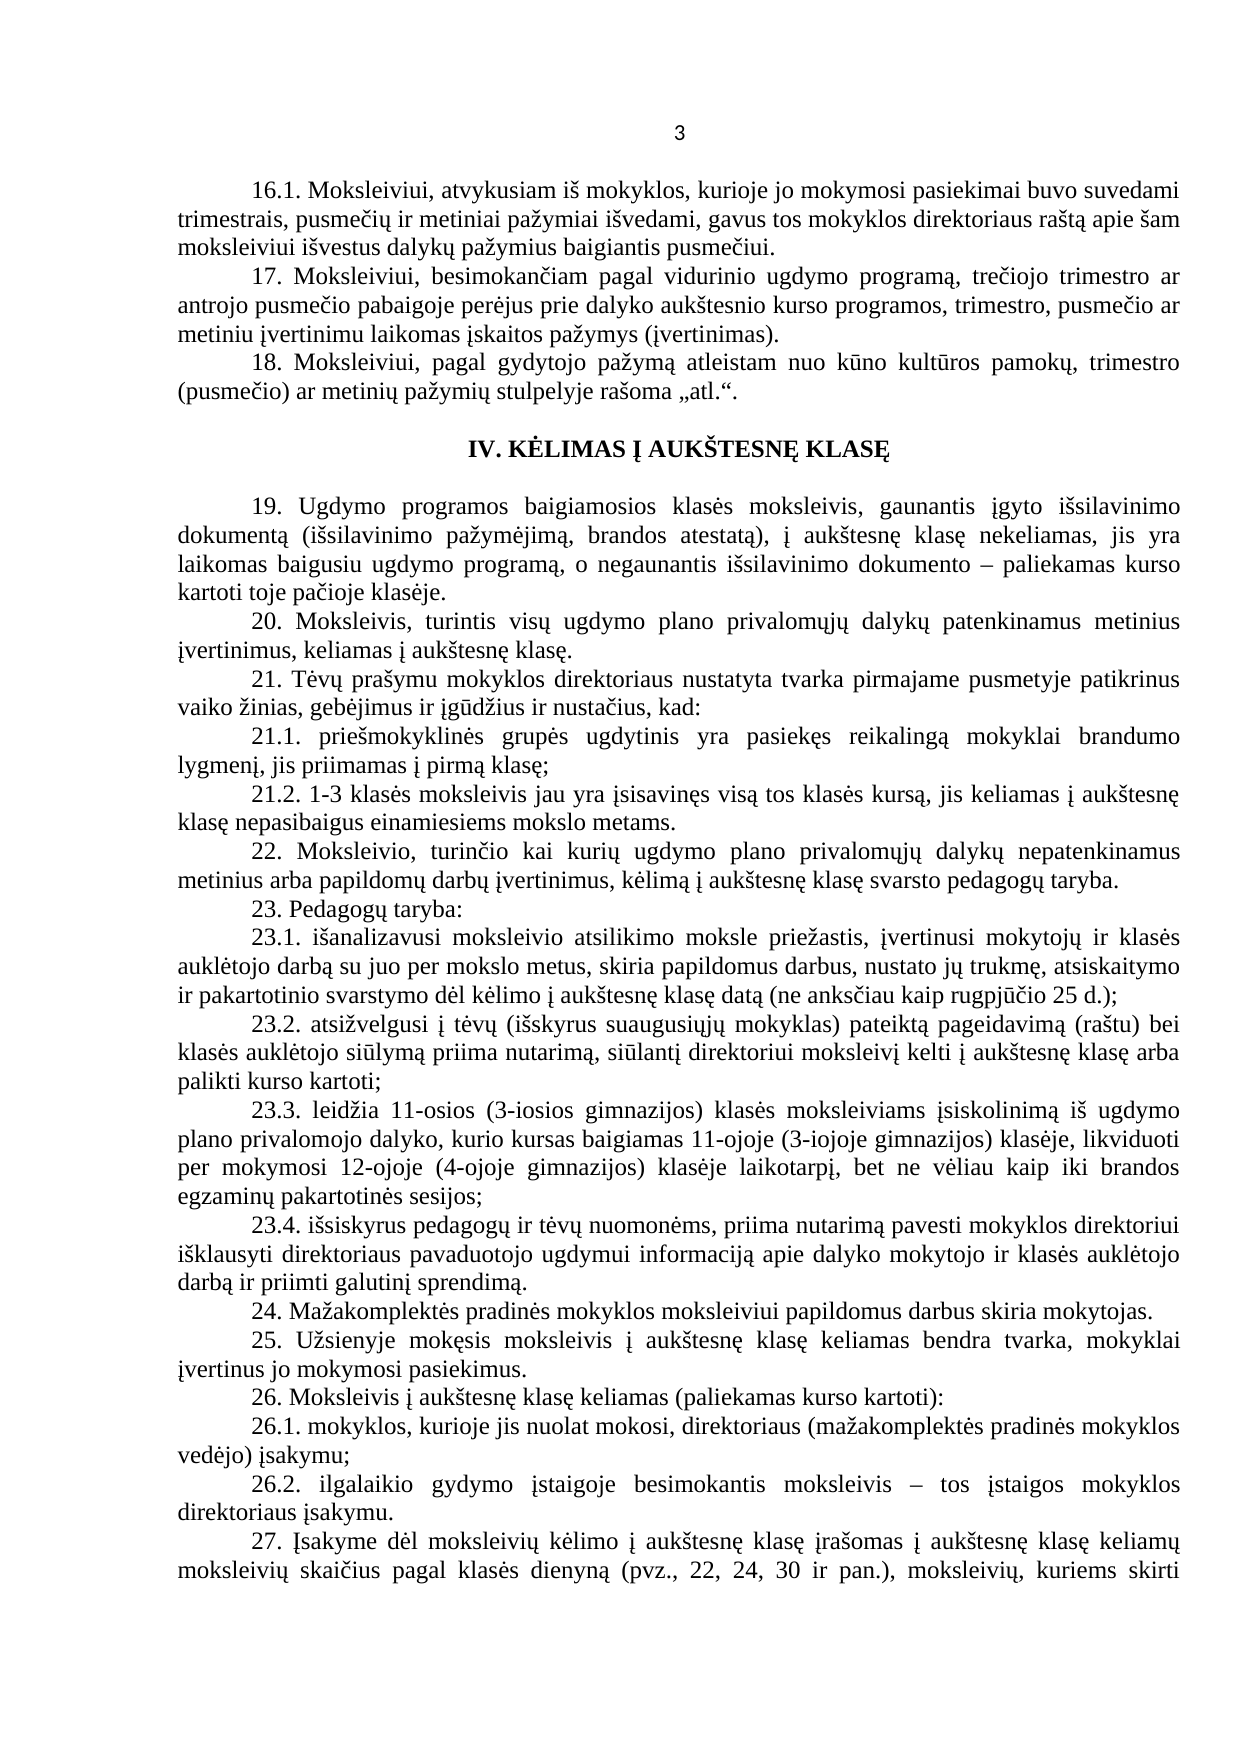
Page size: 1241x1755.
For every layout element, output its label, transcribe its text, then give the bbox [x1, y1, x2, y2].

text 21.1. priešmokyklinės grupės ugdytinis yra pasiekęs reikalingą mokyklai brandumo lygmenį, jis priimamas į pirmą klasę; [177, 721, 1181, 779]
text 23.3. leidžia 11-osios (3-iosios gimnazijos) klasės moksleiviams įsiskolinimą iš ugdymo plano privalomojo dalyko, kurio kursas baigiamas 11-ojoje (3-iojoje gimnazijos) klasėje, likviduoti per mokymosi 12-ojoje (4-ojoje gimnazijos) klasėje laikotarpį, bet ne vėliau kaip iki brandos egzaminų pakartotinės sesijos; [177, 1095, 1181, 1210]
text 23. Pedagogų taryba: [177, 894, 1181, 922]
text IV. KĖLIMAS Į AUKŠTESNĘ KLASĘ [177, 434, 1181, 462]
text 17. Moksleiviui, besimokančiam pagal vidurinio ugdymo programą, trečiojo trimestro ar antrojo pusmečio pabaigoje perėjus prie dalyko aukštesnio kurso programos, trimestro, pusmečio ar metiniu įvertinimu laikomas įskaitos pažymys (įvertinimas). [177, 261, 1181, 347]
text 23.4. išsiskyrus pedagogų ir tėvų nuomonėms, priima nutarimą pavesti mokyklos direktoriui išklausyti direktoriaus pavaduotojo ugdymui informaciją apie dalyko mokytojo ir klasės auklėtojo darbą ir priimti galutinį sprendimą. [177, 1210, 1181, 1296]
text 26.2. ilgalaikio gydymo įstaigoje besimokantis moksleivis – tos įstaigos mokyklos direktoriaus įsakymu. [177, 1469, 1181, 1526]
text 26.1. mokyklos, kurioje jis nuolat mokosi, direktoriaus (mažakomplektės pradinės mokyklos vedėjo) įsakymu; [177, 1411, 1181, 1469]
text 21.2. 1-3 klasės moksleivis jau yra įsisavinęs visą tos klasės kursą, jis keliamas į aukštesnę klasę nepasibaigus einamiesiems mokslo metams. [177, 779, 1181, 836]
text 24. Mažakomplektės pradinės mokyklos moksleiviui papildomus darbus skiria mokytojas. [177, 1296, 1181, 1325]
text 18. Moksleiviui, pagal gydytojo pažymą atleistam nuo kūno kultūros pamokų, trimestro (pusmečio) ar metinių pažymių stulpelyje rašoma „atl.“. [177, 347, 1181, 405]
text 22. Moksleivio, turinčio kai kurių ugdymo plano privalomųjų dalykų nepatenkinamus metinius arba papildomų darbų įvertinimus, kėlimą į aukštesnę klasę svarsto pedagogų taryba. [177, 836, 1181, 894]
text 21. Tėvų prašymu mokyklos direktoriaus nustatyta tvarka pirmajame pusmetyje patikrinus vaiko žinias, gebėjimus ir įgūdžius ir nustačius, kad: [177, 664, 1181, 721]
text 26. Moksleivis į aukštesnę klasę keliamas (paliekamas kurso kartoti): [177, 1382, 1181, 1411]
text 19. Ugdymo programos baigiamosios klasės moksleivis, gaunantis įgyto išsilavinimo dokumentą (išsilavinimo pažymėjimą, brandos atestatą), į aukštesnę klasę nekeliamas, jis yra laikomas baigusiu ugdymo programą, o negaunantis išsilavinimo dokumento – paliekamas kurso kartoti toje pačioje klasėje. [177, 491, 1181, 606]
text 27. Įsakyme dėl moksleivių kėlimo į aukštesnę klasę įrašomas į aukštesnę klasę keliamų moksleivių skaičius pagal klasės dienyną (pvz., 22, 24, 30 ir pan.), moksleivių, kuriems skirti [177, 1526, 1181, 1584]
text 23.1. išanalizavusi moksleivio atsilikimo moksle priežastis, įvertinusi mokytojų ir klasės auklėtojo darbą su juo per mokslo metus, skiria papildomus darbus, nustato jų trukmę, atsiskaitymo ir pakartotinio svarstymo dėl kėlimo į aukštesnę klasę datą (ne anksčiau kaip rugpjūčio 25 d.); [177, 922, 1181, 1009]
text 20. Moksleivis, turintis visų ugdymo plano privalomųjų dalykų patenkinamus metinius įvertinimus, keliamas į aukštesnę klasę. [177, 606, 1181, 664]
text 16.1. Moksleiviui, atvykusiam iš mokyklos, kurioje jo mokymosi pasiekimai buvo suvedami trimestrais, pusmečių ir metiniai pažymiai išvedami, gavus tos mokyklos direktoriaus raštą apie šam moksleiviui išvestus dalykų pažymius baigiantis pusmečiui. [177, 175, 1181, 261]
text 23.2. atsižvelgusi į tėvų (išskyrus suaugusiųjų mokyklas) pateiktą pageidavimą (raštu) bei klasės auklėtojo siūlymą priima nutarimą, siūlantį direktoriui moksleivį kelti į aukštesnę klasę arba palikti kurso kartoti; [177, 1009, 1181, 1095]
text 25. Užsienyje mokęsis moksleivis į aukštesnę klasę keliamas bendra tvarka, mokyklai įvertinus jo mokymosi pasiekimus. [177, 1325, 1181, 1382]
